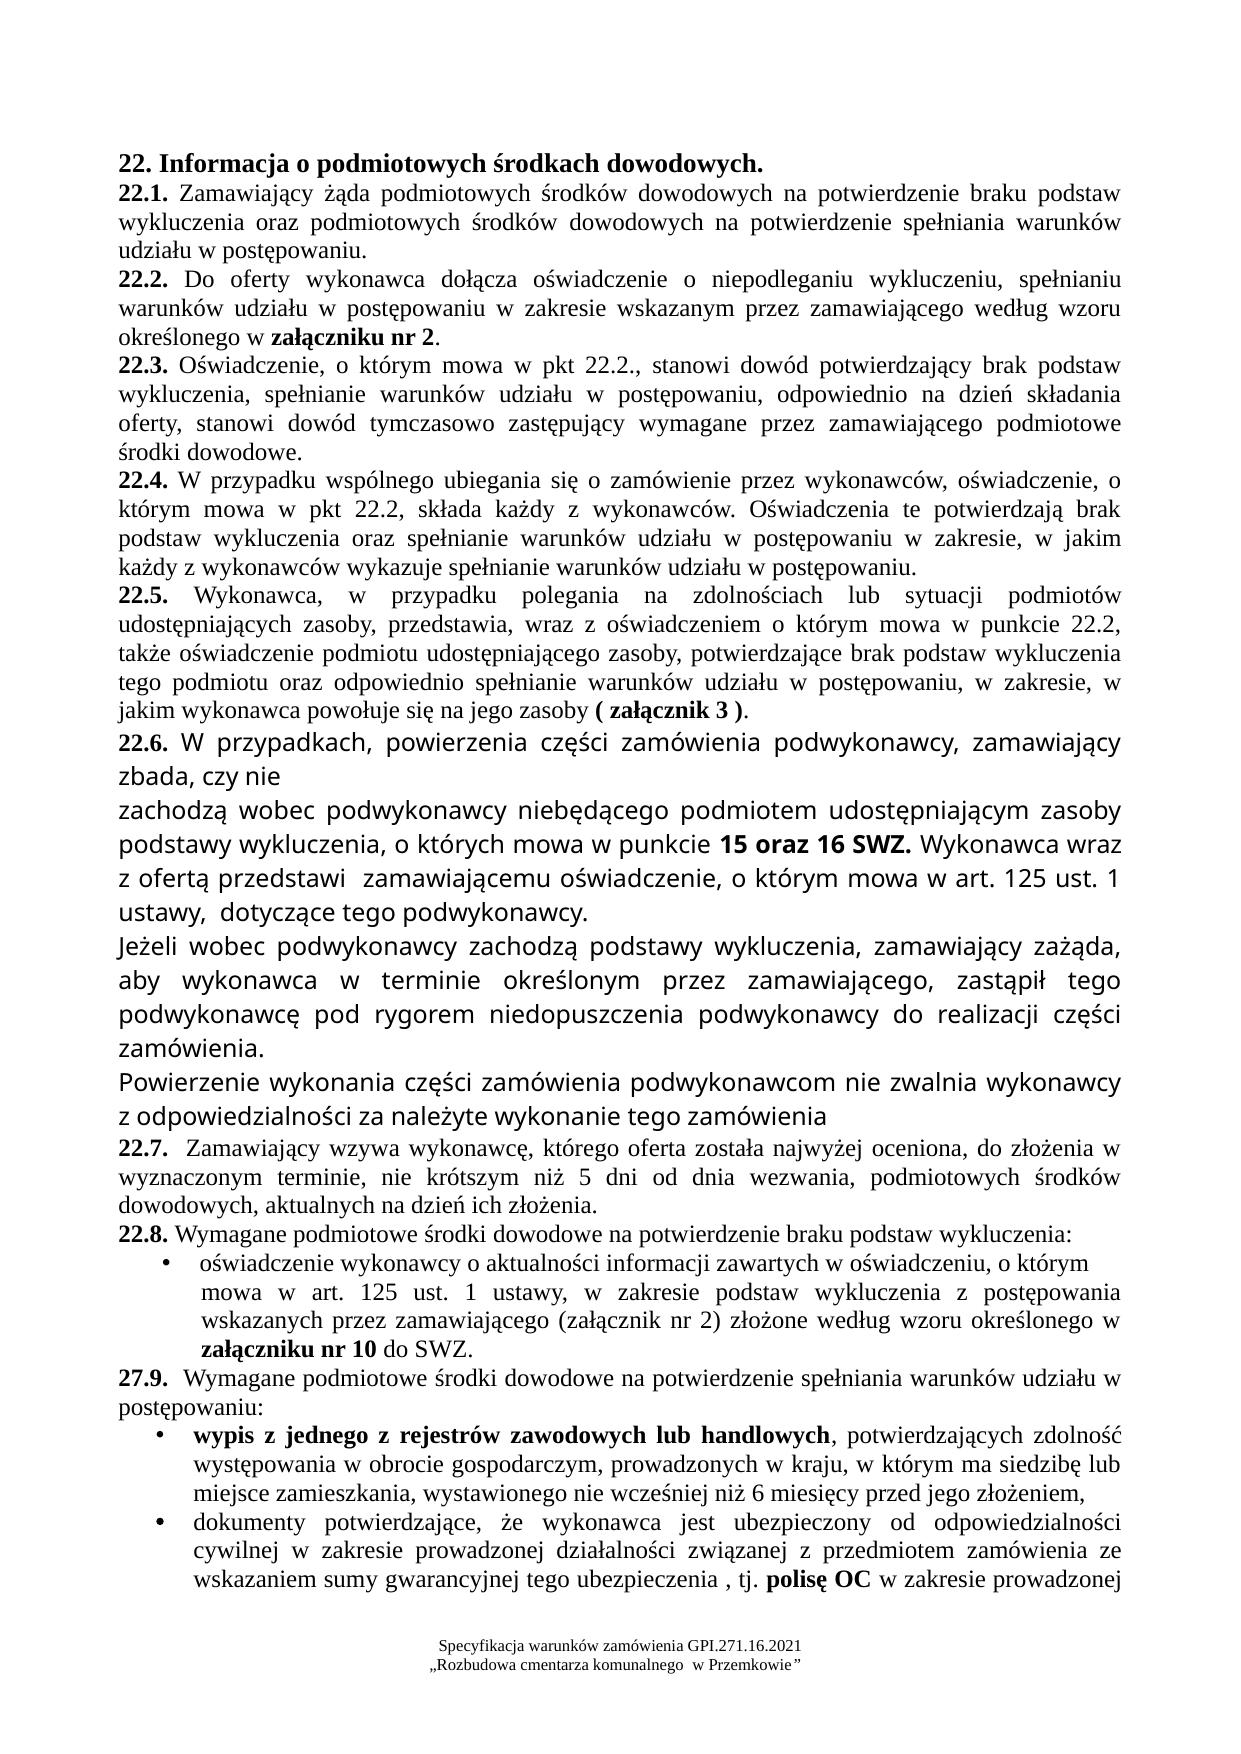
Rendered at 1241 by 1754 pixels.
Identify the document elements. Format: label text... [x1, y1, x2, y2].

text mowa w art. 125 ust. 1 ustawy, w zakresie podstaw wykluczenia z postępowania wskazanych przez zamawiającego (załącznik nr 2) złożone według wzoru określonego w załączniku nr 10 do SWZ. [201, 1277, 1122, 1363]
text 22.2. Do oferty wykonawca dołącza oświadczenie o niepodleganiu wykluczeniu, spełnianiu warunków udziału w postępowaniu w zakresie wskazanym przez zamawiającego według wzoru określonego w załączniku nr 2. [118, 264, 1122, 351]
text zachodzą wobec podwykonawcy niebędącego podmiotem udostępniającym zasoby podstawy wykluczenia, o których mowa w punkcie 15 oraz 16 SWZ. Wykonawca wraz z ofertą przedstawi zamawiającemu oświadczenie, o którym mowa w art. 125 ust. 1 ustawy, dotyczące tego podwykonawcy. [118, 792, 1122, 929]
text 27.9. Wymagane podmiotowe środki dowodowe na potwierdzenie spełniania warunków udziału w postępowaniu: [118, 1363, 1122, 1421]
list wypis z jednego z rejestrów zawodowych lub handlowych, potwierdzających zdolność występowania w obrocie gospodarczym, prowadzonych w kraju, w którym ma siedzibę lub miejsce zamieszkania, wystawionego nie wcześniej niż 6 miesięcy przed jego złożeniem, [156, 1421, 1122, 1507]
text Powierzenie wykonania części zamówienia podwykonawcom nie zwalnia wykonawcy z odpowiedzialności za należyte wykonanie tego zamówienia [118, 1065, 1122, 1133]
text 22.5. Wykonawca, w przypadku polegania na zdolnościach lub sytuacji podmiotów udostępniających zasoby, przedstawia, wraz z oświadczeniem o którym mowa w punkcie 22.2, także oświadczenie podmiotu udostępniającego zasoby, potwierdzające brak podstaw wykluczenia tego podmiotu oraz odpowiednio spełnianie warunków udziału w postępowaniu, w zakresie, w jakim wykonawca powołuje się na jego zasoby ( załącznik 3 ). [118, 581, 1122, 724]
text 22.6. W przypadkach, powierzenia części zamówienia podwykonawcy, zamawiający zbada, czy nie [118, 724, 1122, 792]
text 22.8. Wymagane podmiotowe środki dowodowe na potwierdzenie braku podstaw wykluczenia: [118, 1219, 1122, 1248]
list dokumenty potwierdzające, że wykonawca jest ubezpieczony od odpowiedzialności cywilnej w zakresie prowadzonej działalności związanej z przedmiotem zamówienia ze wskazaniem sumy gwarancyjnej tego ubezpieczenia , tj. polisę OC w zakresie prowadzonej [156, 1507, 1122, 1593]
text Jeżeli wobec podwykonawcy zachodzą podstawy wykluczenia, zamawiający zażąda, aby wykonawca w terminie określonym przez zamawiającego, zastąpił tego podwykonawcę pod rygorem niedopuszczenia podwykonawcy do realizacji części zamówienia. [118, 929, 1122, 1065]
text 22.4. W przypadku wspólnego ubiegania się o zamówienie przez wykonawców, oświadczenie, o którym mowa w pkt 22.2, składa każdy z wykonawców. Oświadczenia te potwierdzają brak podstaw wykluczenia oraz spełnianie warunków udziału w postępowaniu w zakresie, w jakim każdy z wykonawców wykazuje spełnianie warunków udziału w postępowaniu. [118, 466, 1122, 581]
text 22.7. Zamawiający wzywa wykonawcę, którego oferta została najwyżej oceniona, do złożenia w wyznaczonym terminie, nie krótszym niż 5 dni od dnia wezwania, podmiotowych środków dowodowych, aktualnych na dzień ich złożenia. [118, 1133, 1122, 1219]
text 22.1. Zamawiający żąda podmiotowych środków dowodowych na potwierdzenie braku podstaw wykluczenia oraz podmiotowych środków dowodowych na potwierdzenie spełniania warunków udziału w postępowaniu. [118, 178, 1122, 264]
text 22.3. Oświadczenie, o którym mowa w pkt 22.2., stanowi dowód potwierdzający brak podstaw wykluczenia, spełnianie warunków udziału w postępowaniu, odpowiednio na dzień składania oferty, stanowi dowód tymczasowo zastępujący wymagane przez zamawiającego podmiotowe środki dowodowe. [118, 351, 1122, 466]
list oświadczenie wykonawcy o aktualności informacji zawartych w oświadczeniu, o którym [162, 1248, 1122, 1277]
text 22. Informacja o podmiotowych środkach dowodowych. [118, 147, 1122, 178]
